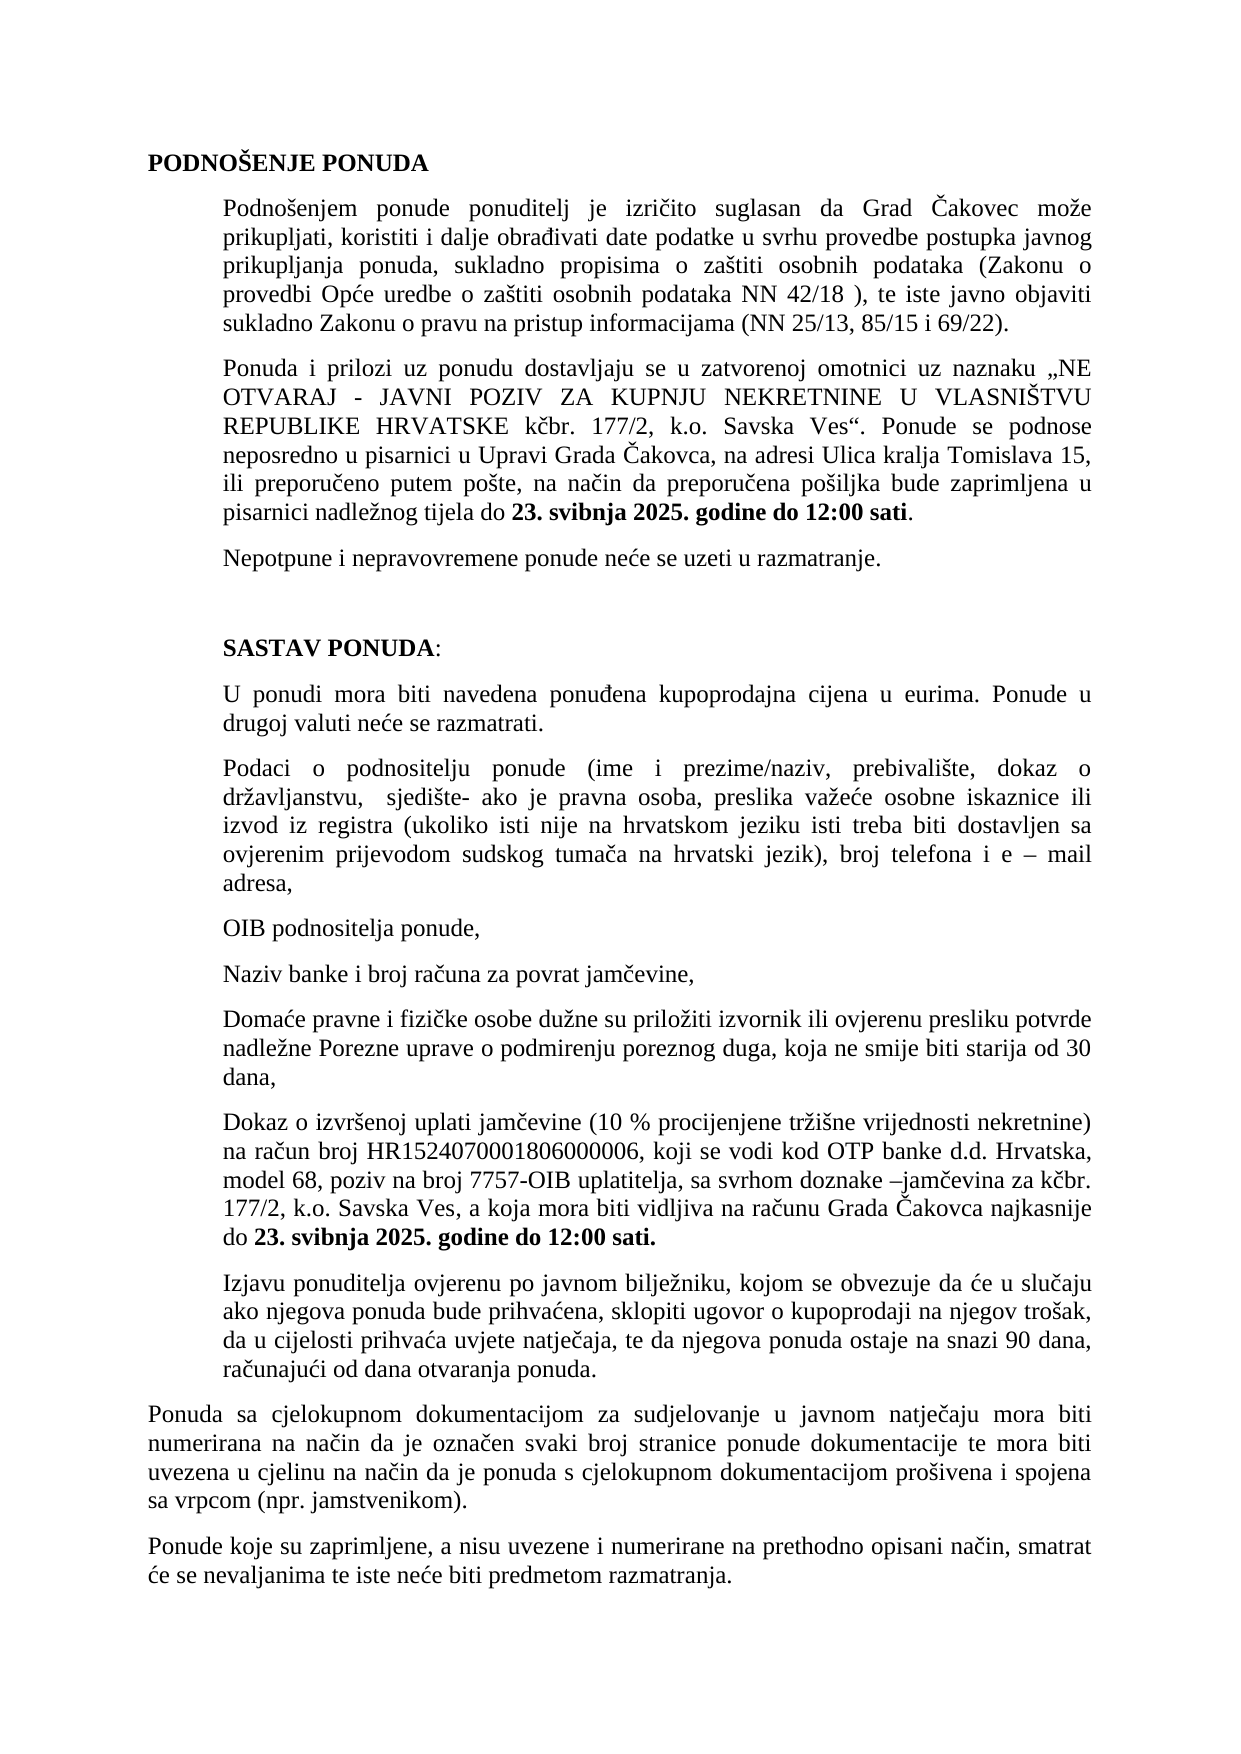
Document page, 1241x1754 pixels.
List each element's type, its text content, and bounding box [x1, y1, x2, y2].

text SASTAV PONUDA: [223, 633, 1093, 662]
text Nepotpune i nepravovremene ponude neće se uzeti u razmatranje. [223, 543, 1093, 571]
text Ponuda sa cjelokupnom dokumentacijom za sudjelovanje u javnom natječaju mora biti numerirana na način da je označen svaki broj stranice ponude dokumentacije te mora biti uvezena u cjelinu na način da je ponuda s cjelokupnom dokumentacijom prošivena i spojena sa vrpcom (npr. jamstvenikom). [148, 1399, 1093, 1514]
text Naziv banke i broj računa za povrat jamčevine, [223, 959, 1093, 988]
text Podaci o podnositelju ponude (ime i prezime/naziv, prebivalište, dokaz o državljanstvu, sjedište- ako je pravna osoba, preslika važeće osobne iskaznice ili izvod iz registra (ukoliko isti nije na hrvatskom jeziku isti treba biti dostavljen sa ovjerenim prijevodom sudskog tumača na hrvatski jezik), broj telefona i e – mail adresa, [223, 753, 1093, 897]
text Podnošenjem ponude ponuditelj je izričito suglasan da Grad Čakovec može prikupljati, koristiti i dalje obrađivati date podatke u svrhu provedbe postupka javnog prikupljanja ponuda, sukladno propisima o zaštiti osobnih podataka (Zakonu o provedbi Opće uredbe o zaštiti osobnih podataka NN 42/18 ), te iste javno objaviti sukladno Zakonu o pravu na pristup informacijama (NN 25/13, 85/15 i 69/22). [223, 193, 1093, 337]
text Izjavu ponuditelja ovjerenu po javnom bilježniku, kojom se obvezuje da će u slučaju ako njegova ponuda bude prihvaćena, sklopiti ugovor o kupoprodaji na njegov trošak, da u cijelosti prihvaća uvjete natječaja, te da njegova ponuda ostaje na snazi 90 dana, računajući od dana otvaranja ponuda. [223, 1268, 1093, 1383]
text OIB podnositelja ponude, [223, 913, 1093, 942]
text Ponude koje su zaprimljene, a nisu uvezene i numerirane na prethodno opisani način, smatrat će se nevaljanima te iste neće biti predmetom razmatranja. [148, 1531, 1093, 1588]
text Domaće pravne i fizičke osobe dužne su priložiti izvornik ili ovjerenu presliku potvrde nadležne Porezne uprave o podmirenju poreznog duga, koja ne smije biti starija od 30 dana, [223, 1004, 1093, 1091]
text Ponuda i prilozi uz ponudu dostavljaju se u zatvorenoj omotnici uz naznaku „NE OTVARAJ - JAVNI POZIV ZA KUPNJU NEKRETNINE U VLASNIŠTVU REPUBLIKE HRVATSKE kčbr. 177/2, k.o. Savska Ves“. Ponude se podnose neposredno u pisarnici u Upravi Grada Čakovca, na adresi Ulica kralja Tomislava 15, ili preporučeno putem pošte, na način da preporučena pošiljka bude zaprimljena u pisarnici nadležnog tijela do 23. svibnja 2025. godine do 12:00 sati. [223, 353, 1093, 526]
text PODNOŠENJE PONUDA [148, 148, 1093, 176]
text Dokaz o izvršenoj uplati jamčevine (10 % procijenjene tržišne vrijednosti nekretnine) na račun broj HR1524070001806000006, koji se vodi kod OTP banke d.d. Hrvatska, model 68, poziv na broj 7757-OIB uplatitelja, sa svrhom doznake –jamčevina za kčbr. 177/2, k.o. Savska Ves, a koja mora biti vidljiva na računu Grada Čakovca najkasnije do 23. svibnja 2025. godine do 12:00 sati. [223, 1107, 1093, 1251]
text U ponudi mora biti navedena ponuđena kupoprodajna cijena u eurima. Ponude u drugoj valuti neće se razmatrati. [223, 679, 1093, 736]
